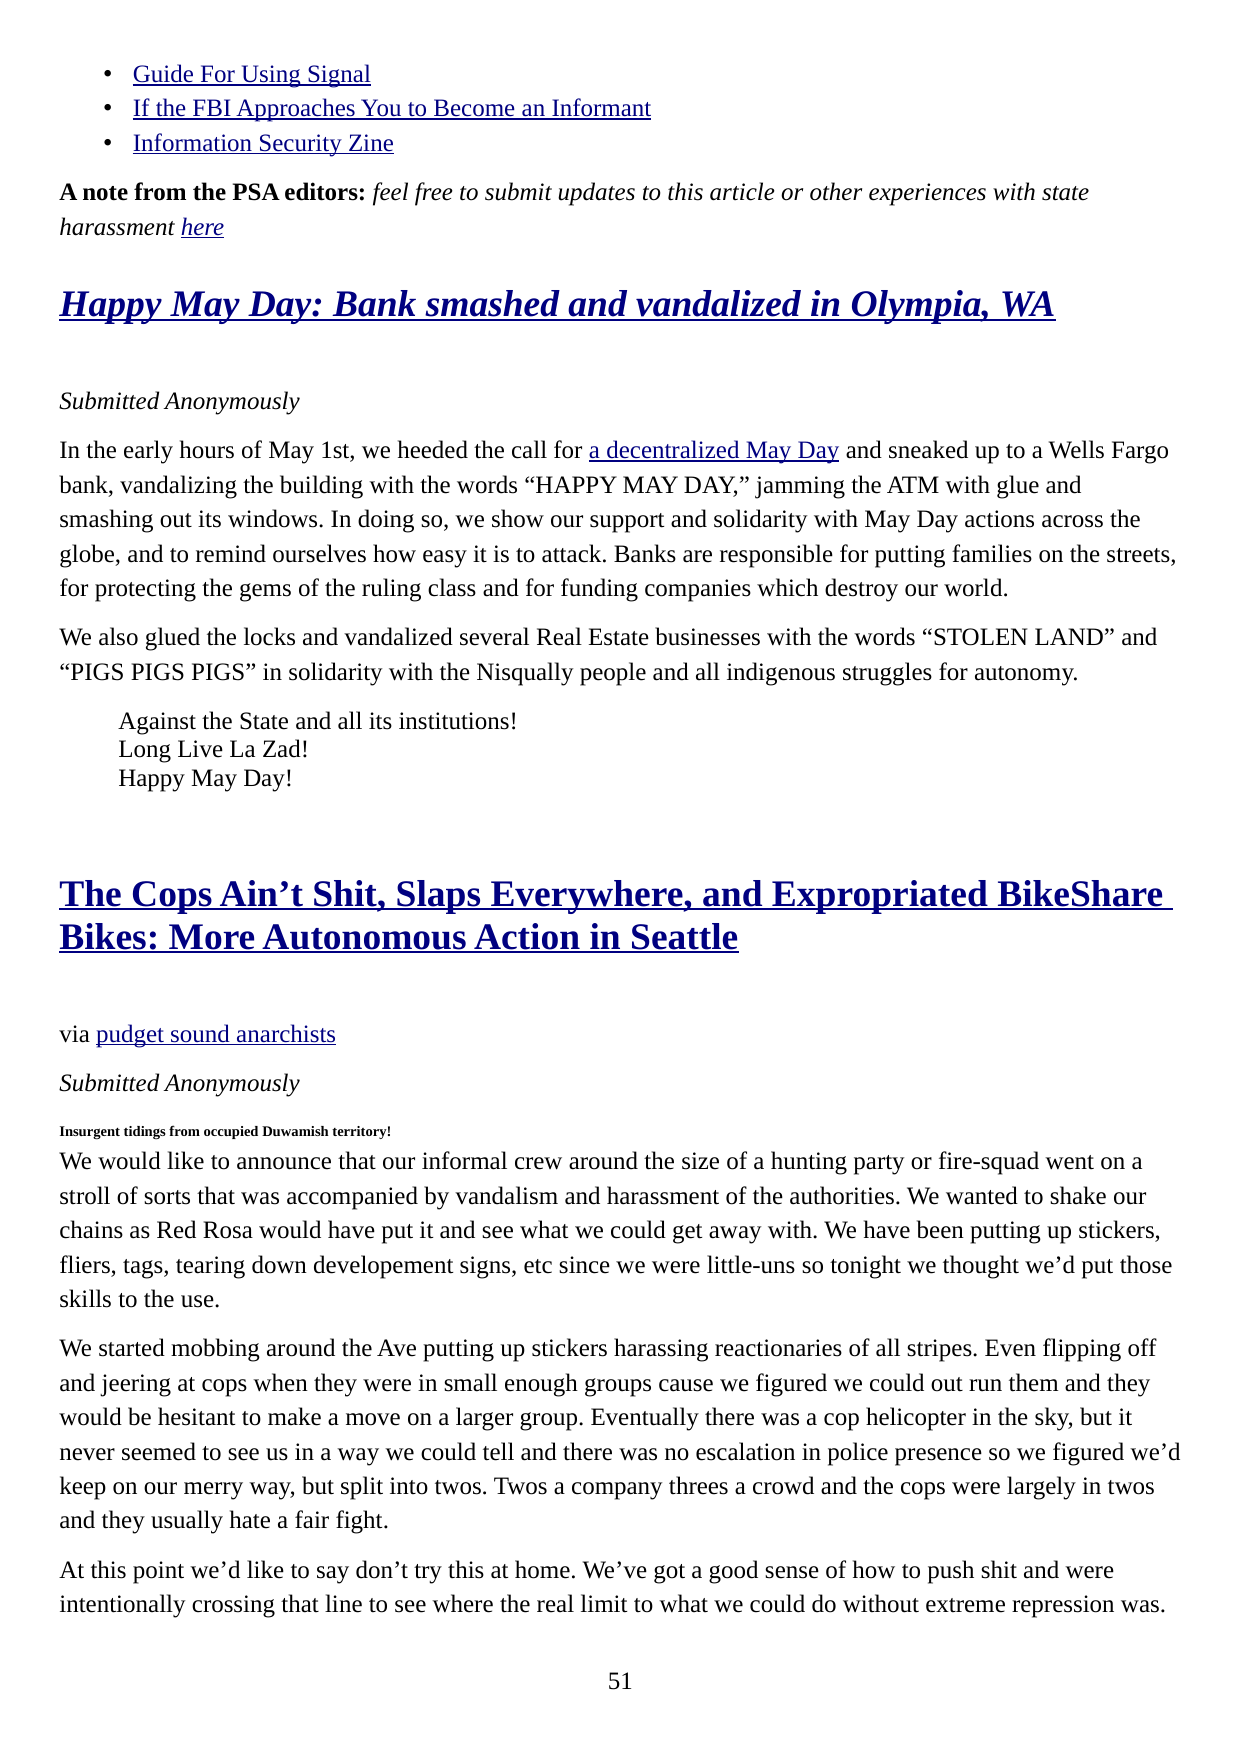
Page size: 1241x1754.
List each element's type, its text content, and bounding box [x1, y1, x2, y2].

text We started mobbing around the Ave putting up stickers harassing reactionaries of all stripes. Even flipping off and jeering at cops when they were in small enough groups cause we figured we could out run them and they would be hesitant to make a move on a larger group. Eventually there was a cop helicopter in the sky, but it never seemed to see us in a way we could tell and there was no escalation in police presence so we figured we’d keep on our merry way, but split into twos. Twos a company threes a crowd and the cops were largely in twos and they usually hate a fair fight. [59, 1333, 1181, 1534]
text In the early hours of May 1st, we heeded the call for a decentralized May Day and sneaked up to a Wells Fargo bank, vandalizing the building with the words “HAPPY MAY DAY,” jamming the ATM with glue and smashing out its windows. In doing so, we show our support and solidarity with May Day actions across the globe, and to remind ourselves how easy it is to attack. Banks are responsible for putting families on the streets, for protecting the gems of the ruling class and for funding companies which destroy our world. [59, 435, 1181, 602]
text Submitted Anonymously [59, 1068, 1181, 1097]
subtitle Insurgent tidings from occupied Duwamish territory! [59, 1123, 1181, 1140]
list Information Security Zine [103, 128, 1181, 157]
list If the FBI Approaches You to Become an Informant [103, 93, 1181, 122]
text We would like to announce that our informal crew around the size of a hunting party or fire-squad went on a stroll of sorts that was accompanied by vandalism and harassment of the authorities. We wanted to shake our chains as Red Rosa would have put it and see what we could get away with. We have been putting up stickers, fliers, tags, tearing down developement signs, etc since we were little-uns so tonight we thought we’d put those skills to the use. [59, 1146, 1181, 1313]
text We also glued the locks and vandalized several Real Estate businesses with the words “STOLEN LAND” and “PIGS PIGS PIGS” in solidarity with the Nisqually people and all indigenous struggles for autonomy. [59, 622, 1181, 685]
subtitle The Cops Ain’t Shit, Slaps Everywhere, and Expropriated BikeShare Bikes: More Autonomous Action in Seattle [59, 871, 1181, 957]
text A note from the PSA editors: feel free to submit updates to this article or other experiences with state harassment here [59, 177, 1181, 240]
list Guide For Using Signal [103, 59, 1181, 88]
text At this point we’d like to say don’t try this at home. We’ve got a good sense of how to push shit and were intentionally crossing that line to see where the real limit to what we could do without extreme repression was. [59, 1555, 1181, 1618]
text Submitted Anonymously [59, 386, 1181, 415]
text via pudget sound anarchists [59, 1019, 1181, 1048]
subtitle Happy May Day: Bank smashed and vandalized in Olympia, WA [59, 281, 1181, 324]
text Against the State and all its institutions! Long Live La Zad! Happy May Day! [118, 706, 1122, 792]
